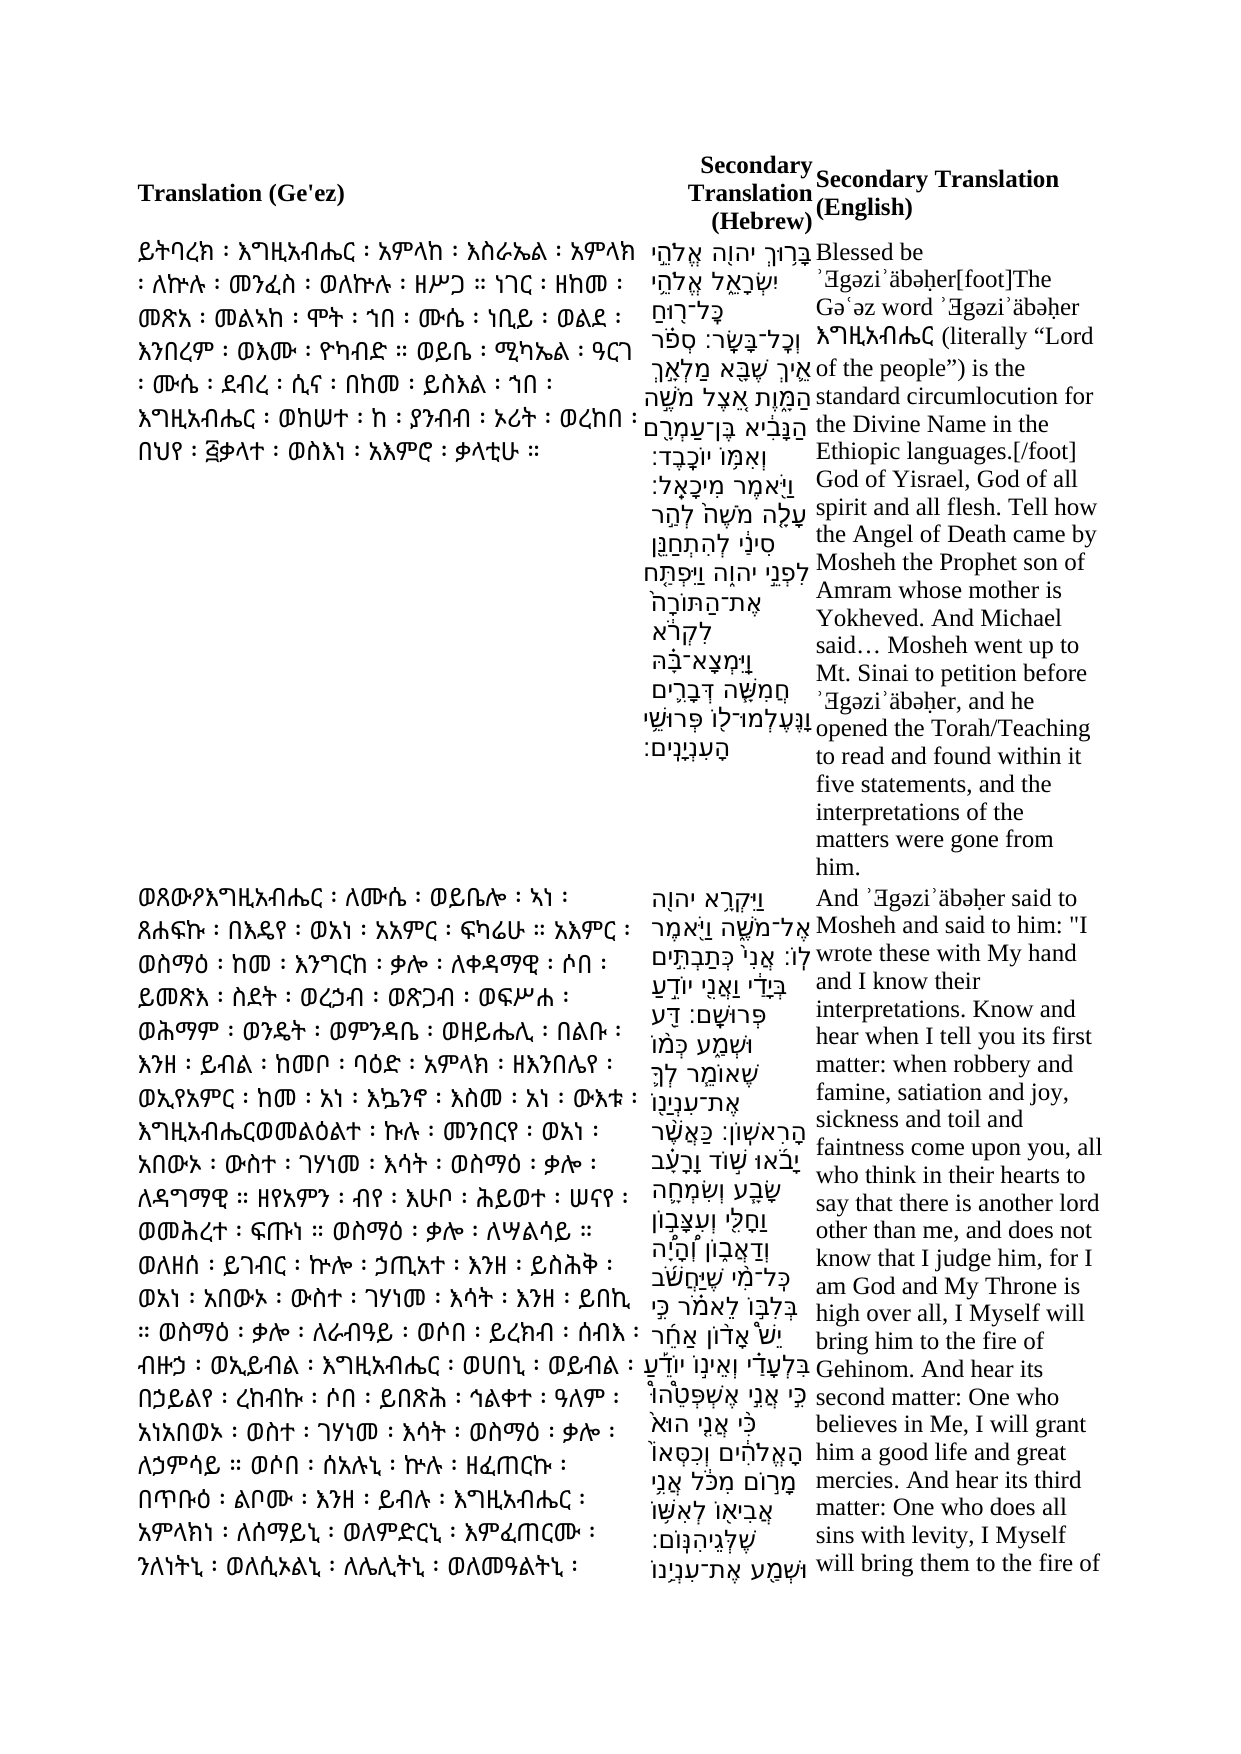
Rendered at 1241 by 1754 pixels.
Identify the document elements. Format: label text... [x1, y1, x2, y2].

table_cell And ʾƎgəziʾäbəḥer said to Mosheh and said to him: "I wrote these with My hand and I know their interpretations. Know and hear when I tell you its first matter: when robbery and famine, satiation and joy, sickness and toil and faintness come upon you, all who think in their hearts to say that there is another lord other than me, and does not know that I judge him, for I am God and My Throne is high over all, I Myself will bring him to the fire of Gehinom. And hear its second matter: One who believes in Me, I will grant him a good life and great mercies. And hear its third matter: One who does all sins with levity, I Myself will bring them to the fire of [814, 883, 1104, 1587]
table_header Secondary Translation (English) [814, 150, 1104, 236]
table_cell Blessed be ʾƎgəziʾäbəḥer[foot]The Gəʿəz word ʾƎgəziʾäbəḥer እግዚአብሔር (literally “Lord of the people”) is the standard circumlocution for the Divine Name in the Ethiopic languages.[/foot] God of Yisrael, God of all spirit and all flesh. Tell how the Angel of Death came by Mosheh the Prophet son of Amram whose mother is Yokheved. And Michael said… Mosheh went up to Mt. Sinai to petition before ʾƎgəziʾäbəḥer, and he opened the Torah/Teaching to read and found within it five statements, and the interpretations of the matters were gone from him. [814, 236, 1104, 882]
table_cell וַיִּקְרָ֥א יהו֖ה אֶל־מֹשֶׁ֑ה וַיֹּ֖אמֶר לֽוֹ׃ אֲנִי֙ כְּתַבְתִּ֣ים בְּיָדַ֔י וַאֲנִ֖י יוֹדֵ֣עַ פְּרוּשָֽׁם׃ דַּ֖ע וּשְׁמַ֑ע כְּמ֨וֹ שֶׁאוֹמֵ֧ר לְךָ֛ אֶת־עִנְיַנ֖וֹ הָרִאשֽׁוֹן׃ כַּאֲשֶׁ֨ר יָבֹ֜אוּ שׁ֣וֹד וָרָעָ֗ב שָׂבָ֧ע וְשִׂמְחָ֛ה וַחָלִּ֖י וְעִצָּב֣וֹן וְדַאֲב֑וֹן וְ֠הָיָ֠ה כּֽל־מִ֨י שֶׁיַּחֲשֹׁ֜ב בְּלִבּ֣וֹ לֵאמֹ֗ר כִּ֣י יֵשׁ֩ אָד֨וֹן אַחֵ֜ר בִּלְעָדַ֗י וְאֵינ֣וֹ יוֹדֵ֡עַ כִּ֣י אֲנִ֣י אֶשְׁפְּטֵ֩הוּ֩ כִּ֨י אֲנִ֤י הוּא֙ הָאֱלֹהִ֔ים וְכִסְּאוֹ֙ מָר֣וֹם מִכֹּ֔ל אֲנִ֥י אֲבִיא֖וֹ לְאִשּׁ֥וֹ שֶׁלְּגֵיהִנּֽוֹם׃ וּשְׁמַ֖ע אֶת־עִנְיַ֥נוֹ [641, 883, 814, 1587]
table_cell בָּר֥וּךְ יהו֖ה אֱלֹהֵ֣י יִשְׂרָאֵ֑ל אֱלֹהֵ֥י כׇּל־ר֖וּחַ וְכׇל־בָּשָֽׂר׃ סְפֹ֗ר אֵ֛יךְ שֶׁבָּ֖א מַלְאָ֣ךְ הַמָּ֑וֶת אֵ֚צֶל מֹשֶׁ֣ה הַנָּבִ֔יא בֶּן־עַמְרָ֖ם וְאִמּ֥וֹ יוֹכָֽבֶד׃ וַיֹּ֖אמֶר מִיכָאֵֽל׃ עָלָ֤ה מֹשֶׁה֙ לְהַ֣ר סִינַ֔י לְהִתְחַנֵּ֖ן לִפְנֵ֣י יהו֑ה וַיִּפְתַּ֤ח אֶת־הַתּוֹרָה֙ לִקְרֹ֔א וְַיִּמְצָא־בָּ֗הּ חֲמִשָּׁ֧ה דְּבָרִ֛ים וָנֶּעֶלְמוּ־ל֖וֹ פְּרוּשֵׁ֥י הָעִנְיָנִֽים׃ [641, 236, 814, 882]
table_header Secondary Translation (Hebrew) [641, 150, 814, 236]
table_header Translation (Ge'ez) [136, 150, 641, 236]
table_cell ይትባረክ ፡ እግዚአብሔር ፡ አምላከ ፡ እስራኤል ፡ አምላክ ፡ ለኵሉ ፡ መንፈስ ፡ ወለኵሉ ፡ ዘሥጋ ። ነገር ፡ ዘከመ ፡ መጽአ ፡ መልኣከ ፡ ሞት ፡ ኀበ ፡ ሙሴ ፡ ነቢይ ፡ ወልደ ፡ እንበረም ፡ ወእሙ ፡ ዮካብድ ። ወይቤ ፡ ሚካኤል ፡ ዓርገ ፡ ሙሴ ፡ ደብረ ፡ ሲና ፡ በከመ ፡ ይስእል ፡ ኀበ ፡ እግዚአብሔር ፡ ወከሠተ ፡ ከ ፡ ያንብብ ፡ ኦሪት ፡ ወረከበ ፡ በህየ ፡ ፭ቃላተ ፡ ወስእነ ፡ አእምሮ ፡ ቃላቲሁ ። [136, 236, 641, 882]
table_cell ወጸውዖእግዚአብሔር ፡ ለሙሴ ፡ ወይቤሎ ፡ ኣነ ፡ ጸሐፍኩ ፡ በእዴየ ፡ ወአነ ፡ አአምር ፡ ፍካሬሁ ። አእምር ፡ ወስማዕ ፡ ከመ ፡ እንግርከ ፡ ቃሎ ፡ ለቀዳማዊ ፡ ሶበ ፡ ይመጽእ ፡ ስደት ፡ ወረኃብ ፡ ወጽጋብ ፡ ወፍሥሐ ፡ ወሕማም ፡ ወንዴት ፡ ወምንዳቤ ፡ ወዘይሔሊ ፡ በልቡ ፡ እንዘ ፡ ይብል ፡ ከመቦ ፡ ባዕድ ፡ አምላክ ፡ ዘእንበሌየ ፡ ወኢየአምር ፡ ከመ ፡ አነ ፡ እኴንኖ ፡ እስመ ፡ አነ ፡ ውእቱ ፡ እግዚአብሔርወመልዕልተ ፡ ኩሉ ፡ መንበርየ ፡ ወአነ ፡ አበውኦ ፡ ውስተ ፡ ገሃነመ ፡ እሳት ፡ ወስማዕ ፡ ቃሎ ፡ ለዳግማዊ ። ዘየአምን ፡ ብየ ፡ እሁቦ ፡ ሕይወተ ፡ ሠናየ ፡ ወመሕረተ ፡ ፍጡነ ። ወስማዕ ፡ ቃሎ ፡ ለሣልሳይ ። ወለዘሰ ፡ ይገብር ፡ ኵሎ ፡ ኃጢአተ ፡ እንዘ ፡ ይስሕቅ ፡ ወአነ ፡ አበውኦ ፡ ውስተ ፡ ገሃነመ ፡ እሳት ፡ እንዘ ፡ ይበኪ ። ወስማዕ ፡ ቃሎ ፡ ለራብዓይ ፡ ወሶበ ፡ ይረክብ ፡ ሰብእ ፡ ብዙኃ ፡ ወኢይብል ፡ እግዚአብሔር ፡ ወሀበኒ ፡ ወይብል ፡ በኃይልየ ፡ ረከብኩ ፡ ሶበ ፡ ይበጽሕ ፡ ኅልቀተ ፡ ዓለም ፡ አነአበወኦ ፡ ወስተ ፡ ገሃነመ ፡ እሳት ፡ ወስማዕ ፡ ቃሎ ፡ ለኃምሳይ ። ወሶበ ፡ ሰአሉኒ ፡ ኵሉ ፡ ዘፈጠርኩ ፡ በጥቡዕ ፡ ልቦሙ ፡ እንዘ ፡ ይብሉ ፡ እግዚአብሔር ፡ አምላክነ ፡ ለሰማይኒ ፡ ወለምድርኒ ፡ እምፈጠርሙ ፡ ንለነትኒ ፡ ወለሲኦልኒ ፡ ለሌሊትኒ ፡ ወለመዓልትኒ ፡ [136, 883, 641, 1587]
